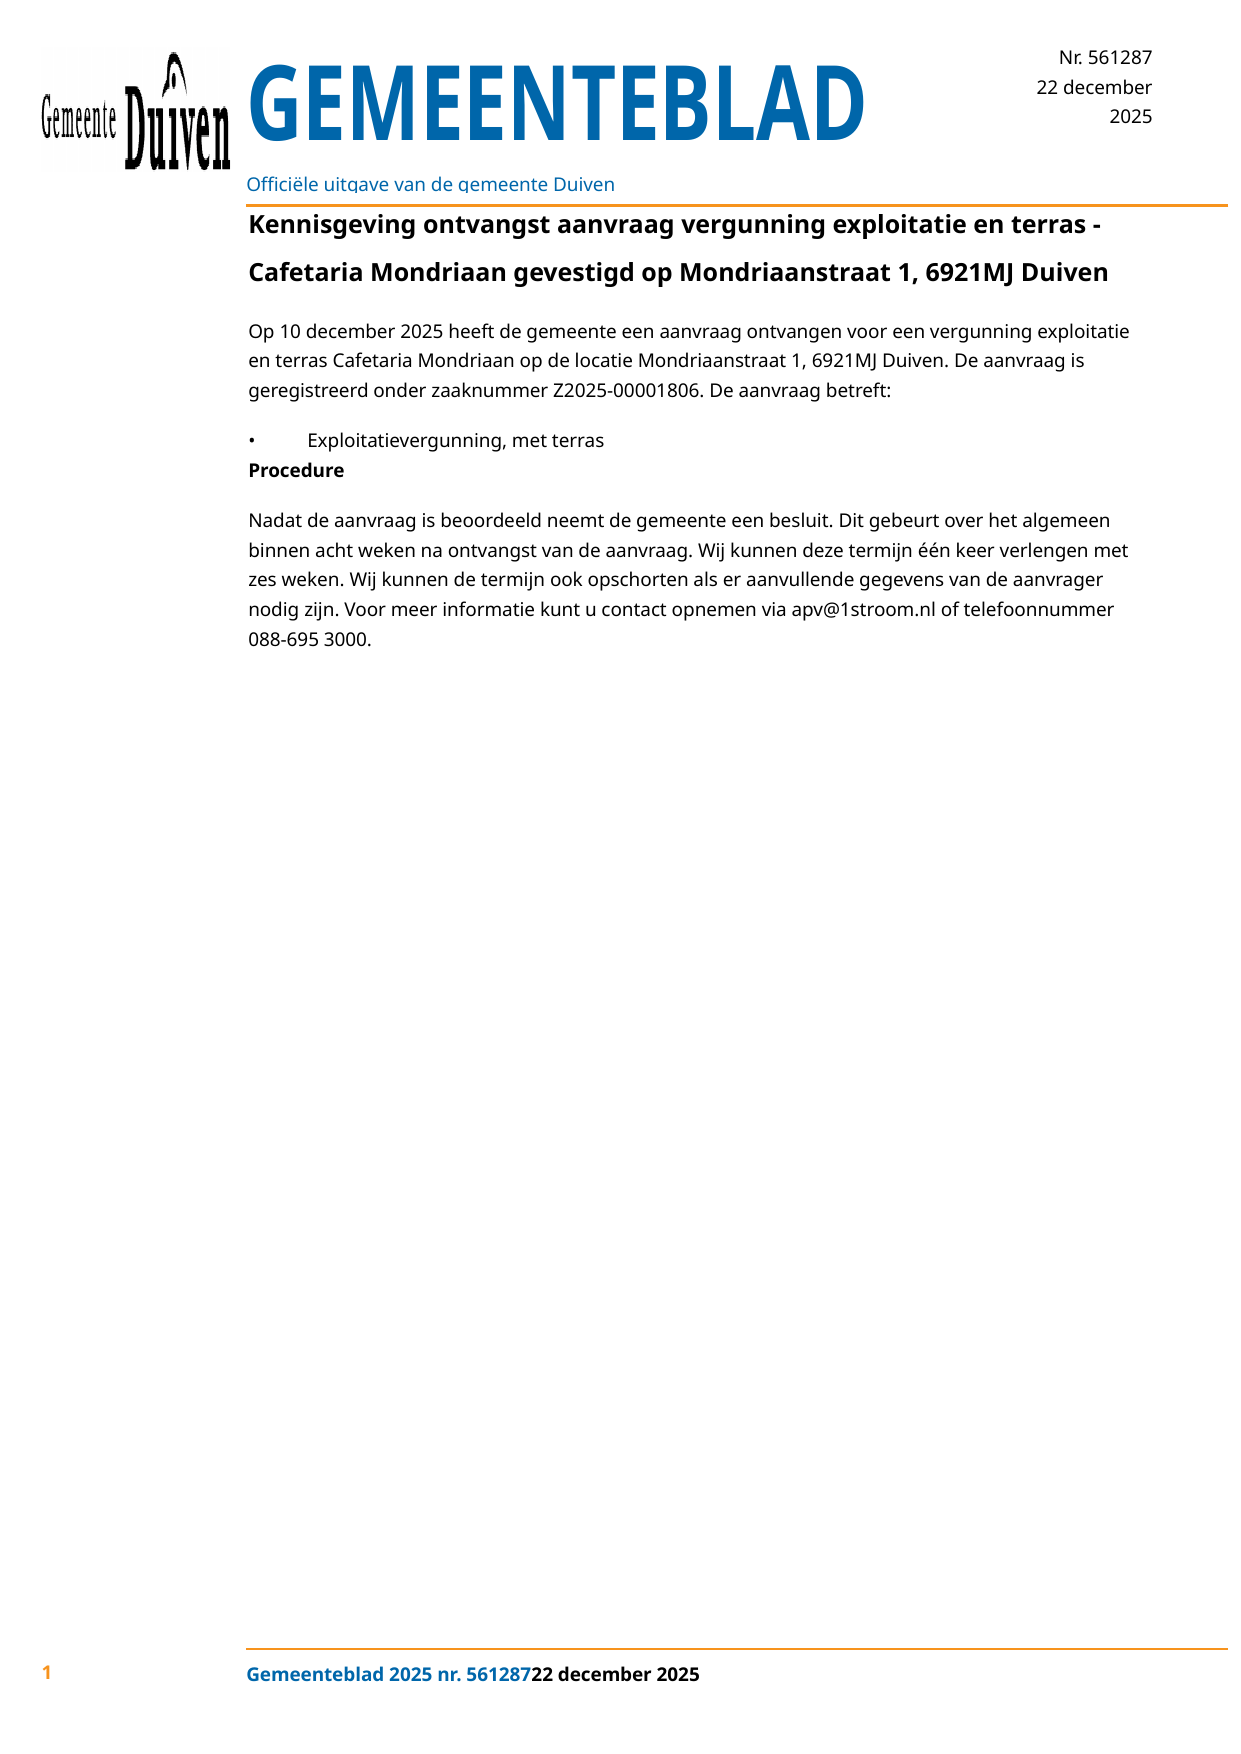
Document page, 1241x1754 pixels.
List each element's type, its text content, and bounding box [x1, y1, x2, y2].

text Nadat de aanvraag is beoordeeld neemt de gemeente een besluit. Dit gebeurt over het algemeen binnen acht weken na ontvangst van de aanvraag. Wij kunnen deze termijn één keer verlengen met zes weken. Wij kunnen de termijn ook opschorten als er aanvullende gegevens van de aanvrager nodig zijn. Voor meer informatie kunt u contact opnemen via apv@1stroom.nl of telefoonnummer 088-695 3000. [248, 507, 1152, 652]
text Kennisgeving ontvangst aanvraag vergunning exploitatie en terras - Cafetaria Mondriaan gevestigd op Mondriaanstraat 1, 6921MJ Duiven [248, 207, 1152, 288]
picture [41, 47, 231, 172]
text Procedure [248, 457, 1152, 483]
list Exploitatievergunning, met terras [248, 427, 1152, 453]
text Op 10 december 2025 heeft de gemeente een aanvraag ontvangen voor een vergunning exploitatie en terras Cafetaria Mondriaan op de locatie Mondriaanstraat 1, 6921MJ Duiven. De aanvraag is geregistreerd onder zaaknummer Z2025-00001806. De aanvraag betreft: [248, 318, 1152, 403]
